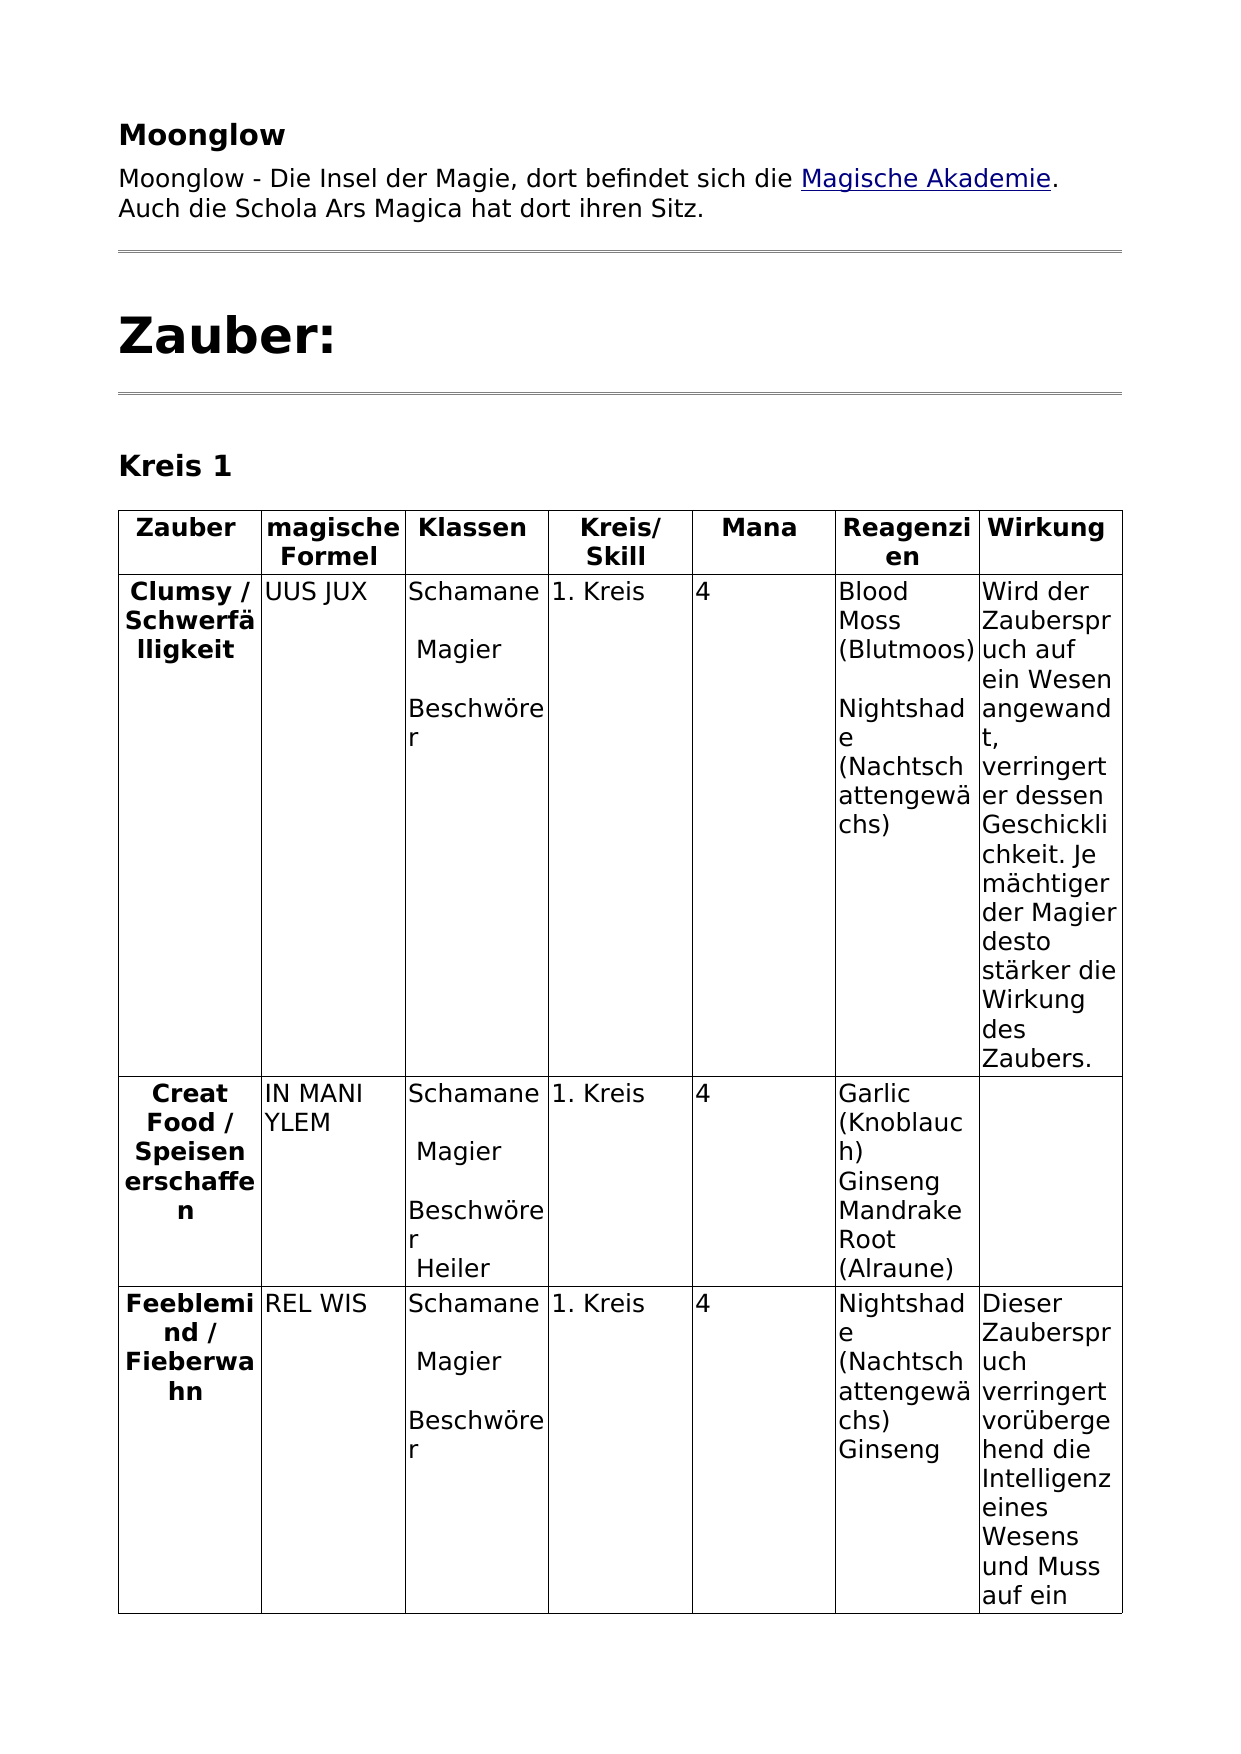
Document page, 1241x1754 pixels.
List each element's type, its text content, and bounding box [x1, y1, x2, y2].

table_cell REL WIS [262, 1287, 405, 1613]
table_header Zauber [119, 511, 261, 574]
subtitle Kreis 1 [118, 449, 1122, 483]
subtitle Zauber: [118, 307, 1122, 365]
table_header magische Formel [262, 511, 405, 574]
table_cell 1. Kreis [549, 1077, 692, 1286]
table_cell Dieser Zauberspruch verringert vorübergehend die Intelligenz eines Wesens und Muss auf ein [980, 1287, 1122, 1613]
table_cell IN MANI YLEM [262, 1077, 405, 1286]
table_cell Schamane Magier Beschwörer [406, 1287, 548, 1613]
subtitle Moonglow [118, 118, 1122, 152]
table_cell 4 [693, 1077, 835, 1286]
table_header Kreis/ Skill [549, 511, 692, 574]
text Moonglow - Die Insel der Magie, dort befindet sich die Magische Akademie. Auch die Schola Ars Magica hat dort ihren Sitz. [118, 164, 1122, 223]
table_cell Clumsy / Schwerfälligkeit [119, 575, 261, 1076]
table_header Klassen [406, 511, 548, 574]
table_cell [980, 1077, 1122, 1286]
table_cell Wird der Zauberspruch auf ein Wesen angewandt, verringert er dessen Geschicklichkeit. Je mächtiger der Magier desto stärker die Wirkung des Zaubers. [980, 575, 1122, 1076]
table_cell 1. Kreis [549, 575, 692, 1076]
table_cell Schamane Magier Beschwörer Heiler [406, 1077, 548, 1286]
table_header Reagenzien [836, 511, 979, 574]
table_header Wirkung [980, 511, 1122, 574]
table_cell Blood Moss (Blutmoos) Nightshade (Nachtschattengewächs) [836, 575, 979, 1076]
table_cell 4 [693, 575, 835, 1076]
table_cell Creat Food / Speisen erschaffen [119, 1077, 261, 1286]
table_header Mana [693, 511, 835, 574]
table_cell Garlic (Knoblauch) Ginseng Mandrake Root (Alraune) [836, 1077, 979, 1286]
table_cell Schamane Magier Beschwörer [406, 575, 548, 1076]
table_cell Feeblemind / Fieberwahn [119, 1287, 261, 1613]
table_cell 4 [693, 1287, 835, 1613]
table_cell 1. Kreis [549, 1287, 692, 1613]
table_cell Nightshade (Nachtschattengewächs) Ginseng [836, 1287, 979, 1613]
table_cell UUS JUX [262, 575, 405, 1076]
